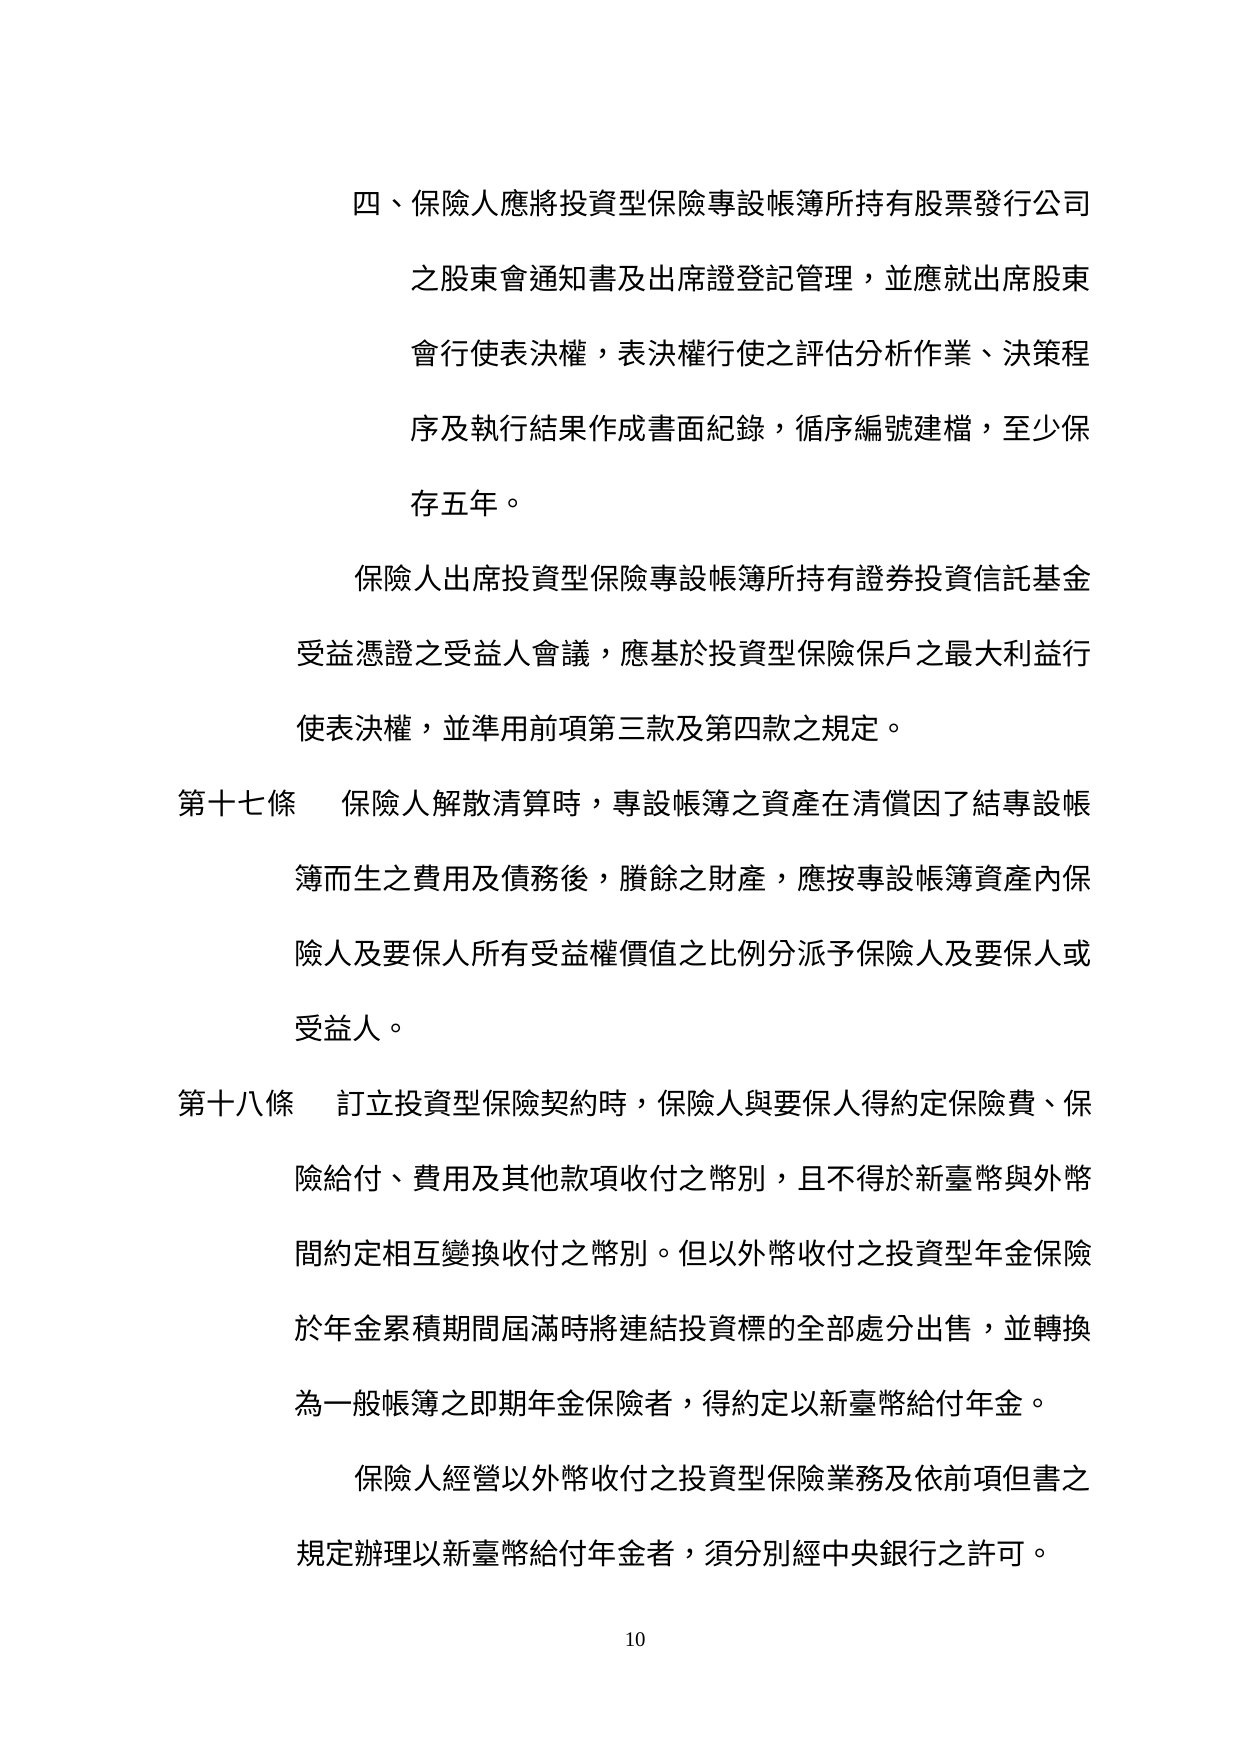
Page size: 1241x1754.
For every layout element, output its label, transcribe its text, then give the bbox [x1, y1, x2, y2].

text 第十八條 訂立投資型保險契約時，保險人與要保人得約定保險費、保險給付、費用及其他款項收付之幣別，且不得於新臺幣與外幣間約定相互變換收付之幣別。但以外幣收付之投資型年金保險，於年金累積期間屆滿時將連結投資標的全部處分出售，並轉換為一般帳簿之即期年金保險者，得約定以新臺幣給付年金。 [177, 1064, 1092, 1439]
text 保險人出席投資型保險專設帳簿所持有證券投資信託基金受益憑證之受益人會議，應基於投資型保險保戶之最大利益行使表決權，並準用前項第三款及第四款之規定。 [296, 539, 1092, 764]
text 保險人經營以外幣收付之投資型保險業務及依前項但書之規定辦理以新臺幣給付年金者，須分別經中央銀行之許可。 [296, 1439, 1092, 1589]
text 第十七條 保險人解散清算時，專設帳簿之資產在清償因了結專設帳簿而生之費用及債務後，賸餘之財產，應按專設帳簿資產內保險人及要保人所有受益權價值之比例分派予保險人及要保人或受益人。 [177, 764, 1092, 1064]
text 四、保險人應將投資型保險專設帳簿所持有股票發行公司之股東會通知書及出席證登記管理，並應就出席股東會行使表決權，表決權行使之評估分析作業、決策程序及執行結果作成書面紀錄，循序編號建檔，至少保存五年。 [352, 164, 1092, 539]
